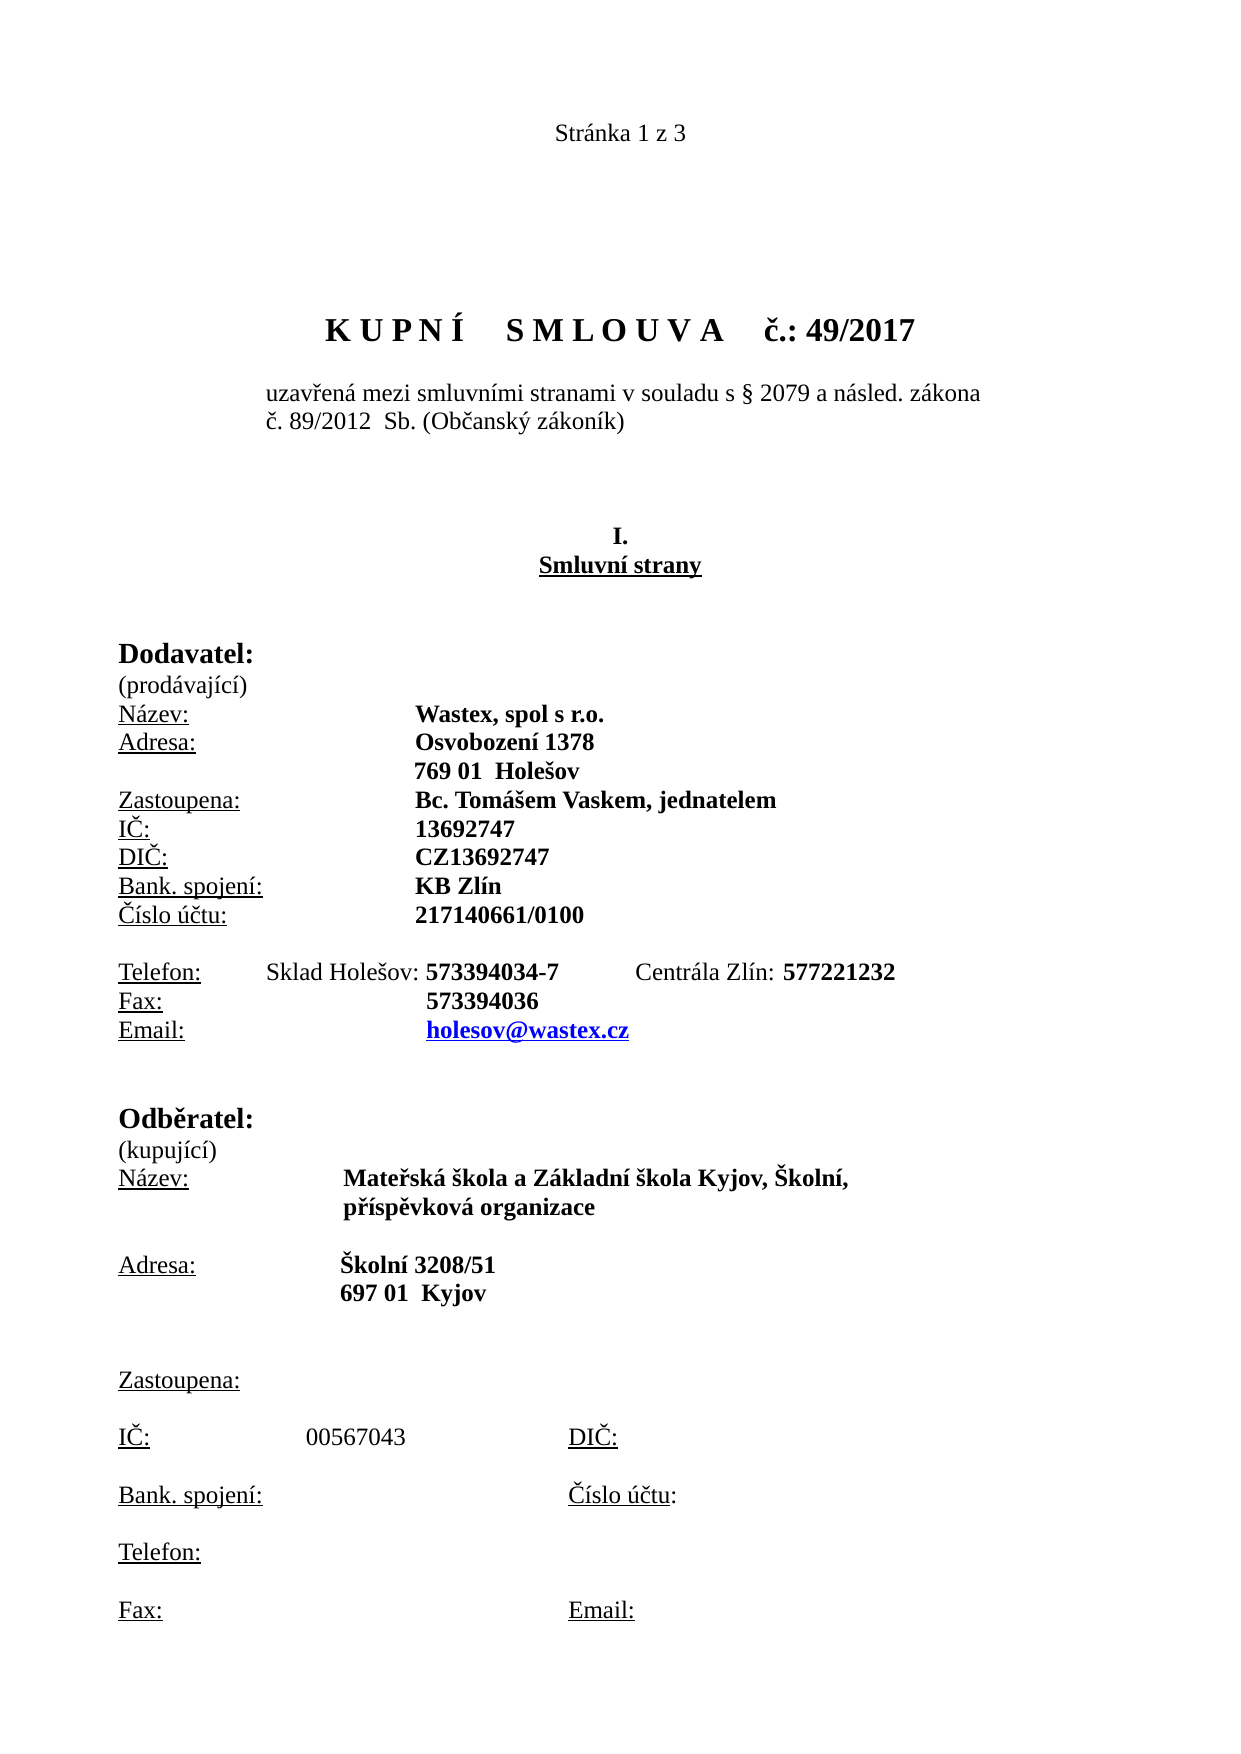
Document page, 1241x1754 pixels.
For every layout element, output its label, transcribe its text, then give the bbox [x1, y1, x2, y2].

text Adresa: Školní 3208/51 [118, 1250, 1122, 1278]
text K U P N Í S M L O U V A č.: 49/2017 [118, 311, 1122, 349]
text Dodavatel: [118, 636, 1122, 670]
text Fax: 573394036 [118, 986, 1122, 1015]
text DIČ: CZ13692747 [118, 842, 1122, 871]
text (prodávající) [118, 670, 1122, 699]
text Bank. spojení: KB Zlín [118, 871, 1122, 900]
text Adresa: Osvobození 1378 [118, 727, 1122, 756]
text příspěvková organizace [118, 1192, 1122, 1221]
text 769 01 Holešov [118, 756, 1122, 785]
text 697 01 Kyjov [118, 1278, 1122, 1307]
text č. 89/2012 Sb. (Občanský zákoník) [266, 406, 1122, 435]
text Telefon: [118, 1537, 1122, 1566]
text Bank. spojení: Číslo účtu: [118, 1480, 1122, 1508]
text IČ: 00567043 DIČ: [118, 1422, 1122, 1451]
text (kupující) [118, 1135, 1122, 1163]
text Název: Mateřská škola a Základní škola Kyjov, Školní, [118, 1163, 1122, 1192]
subtitle Smluvní strany [118, 550, 1122, 579]
text Zastoupena: Bc. Tomášem Vaskem, jednatelem [118, 785, 1122, 814]
text Zastoupena: [118, 1365, 1122, 1393]
text I. [118, 521, 1122, 550]
text uzavřená mezi smluvními stranami v souladu s § 2079 a násled. zákona [266, 378, 1122, 406]
text Název: Wastex, spol s r.o. [118, 699, 1122, 727]
text Email: holesov@wastex.cz [118, 1015, 1122, 1044]
text Telefon: Sklad Holešov: 573394034-7 Centrála Zlín: 577221232 [118, 957, 1122, 986]
text IČ: 13692747 [118, 814, 1122, 842]
text Odběratel: [118, 1101, 1122, 1135]
text Fax: Email: [118, 1595, 1122, 1623]
text Číslo účtu: 217140661/0100 [118, 900, 1122, 929]
